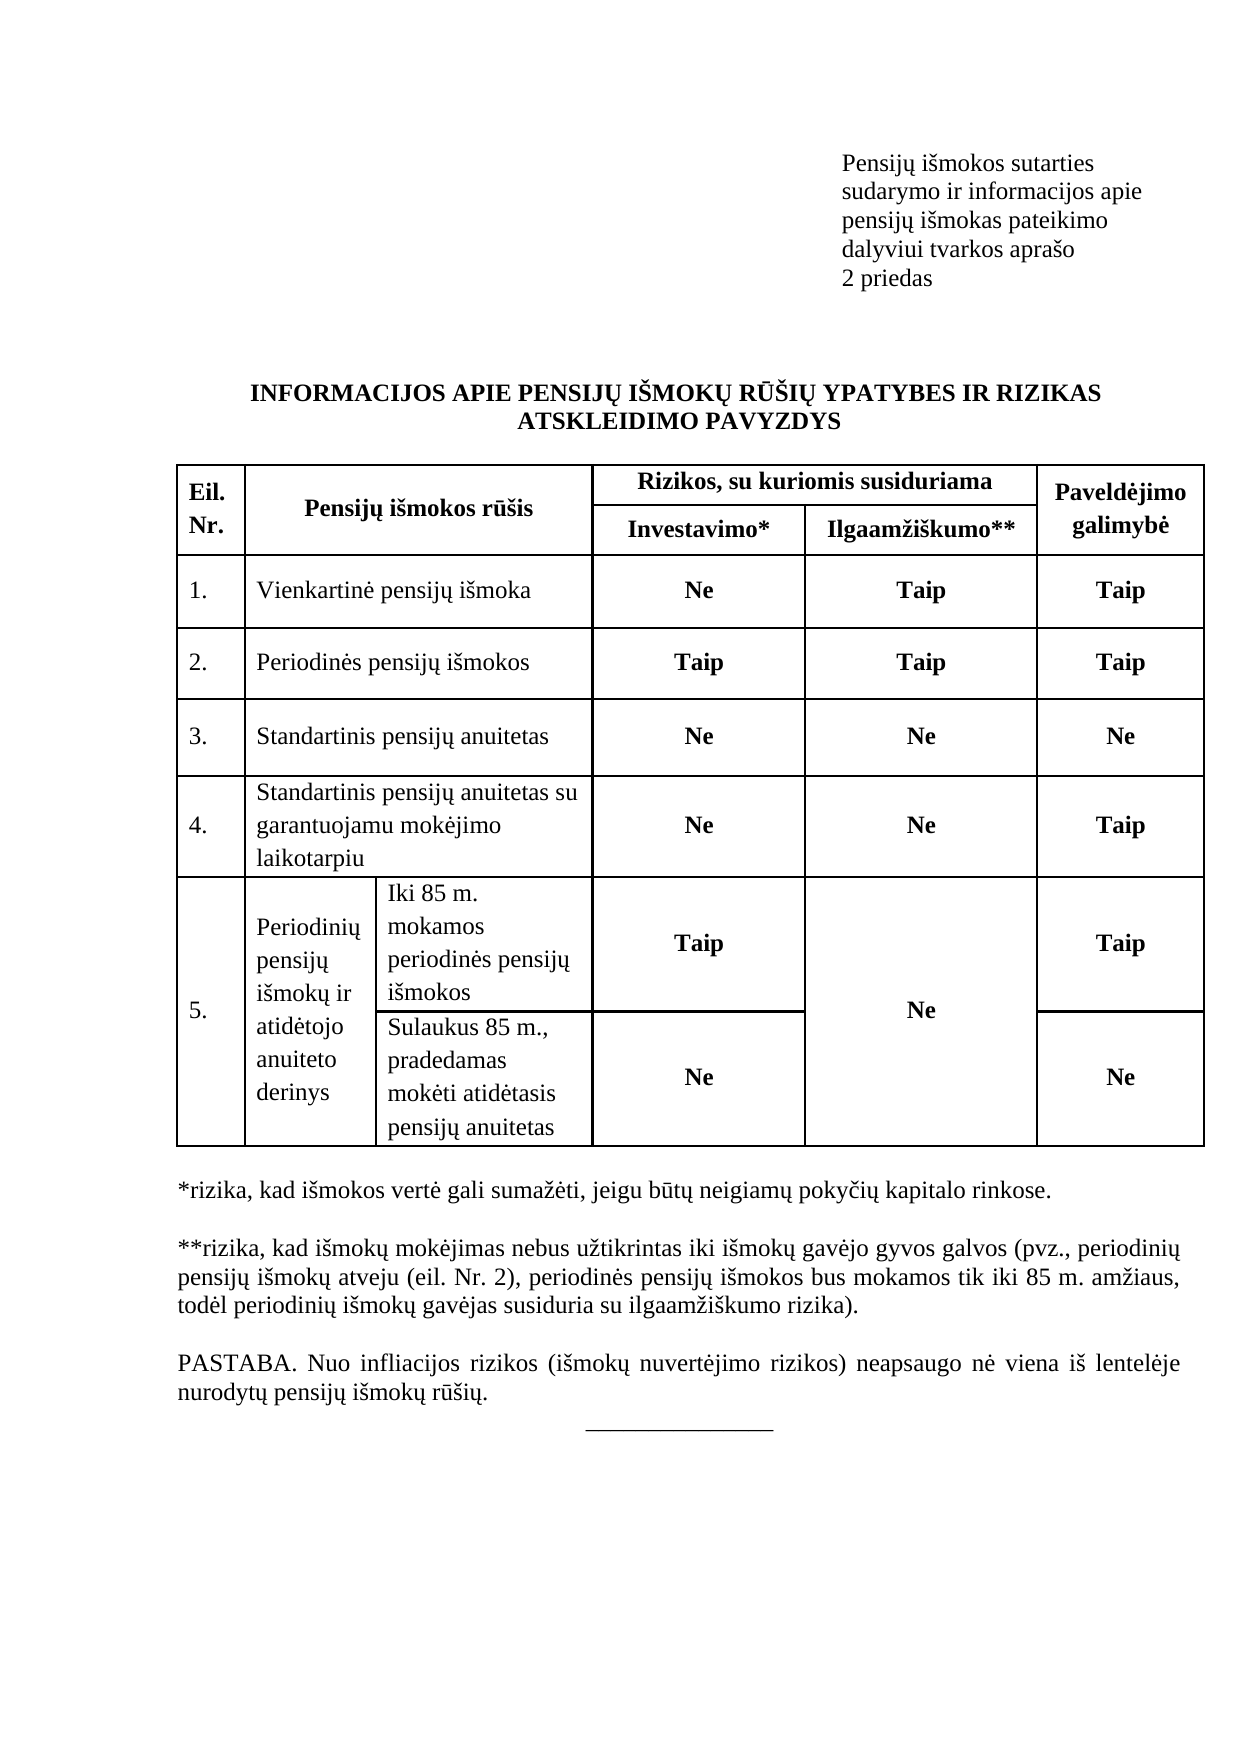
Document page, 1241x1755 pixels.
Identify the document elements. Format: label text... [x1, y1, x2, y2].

text _______________ [177, 1405, 1181, 1434]
table_cell Ilgaamžiškumo** [806, 506, 1036, 554]
table_cell Standartinis pensijų anuitetas [246, 700, 591, 775]
table_cell Ne [1038, 1013, 1203, 1144]
table_cell 1. [178, 556, 244, 627]
text pensijų išmokas pateikimo dalyviui tvarkos aprašo [842, 205, 1181, 263]
table_cell Taip [1038, 878, 1203, 1010]
table_cell 4. [178, 777, 244, 876]
table_cell Taip [594, 629, 804, 697]
table_cell Taip [1038, 777, 1203, 876]
table_cell Sulaukus 85 m., pradedamas mokėti atidėtasis pensijų anuitetas [377, 1013, 591, 1144]
table_cell Periodinės pensijų išmokos [246, 629, 591, 697]
text 2 priedas [842, 263, 1181, 291]
table_cell Iki 85 m. mokamos periodinės pensijų išmokos [377, 878, 591, 1010]
text *rizika, kad išmokos vertė gali sumažėti, jeigu būtų neigiamų pokyčių kapitalo rinkose. [177, 1175, 1181, 1204]
table_cell Periodinių pensijų išmokų ir atidėtojo anuiteto derinys [246, 878, 375, 1144]
table_cell Taip [1038, 556, 1203, 627]
table_cell Ne [806, 878, 1036, 1144]
table_cell Ne [1038, 700, 1203, 775]
table_header Eil. Nr. [178, 466, 244, 554]
table_cell 5. [178, 878, 244, 1144]
table_header Rizikos, su kuriomis susiduriama [594, 466, 1036, 504]
table_header Pensijų išmokos rūšis [246, 466, 591, 554]
table_cell Ne [806, 777, 1036, 876]
text atskleidimo pavyzdys [177, 406, 1181, 435]
table_cell Ne [594, 777, 804, 876]
table_cell 2. [178, 629, 244, 697]
table_cell Standartinis pensijų anuitetas su garantuojamu mokėjimo laikotarpiu [246, 777, 591, 876]
text PASTABA. Nuo infliacijos rizikos (išmokų nuvertėjimo rizikos) neapsaugo nė viena iš lentelėje nurodytų pensijų išmokų rūšių. [177, 1348, 1181, 1405]
table_header Paveldėjimo galimybė [1038, 466, 1203, 554]
table_cell Taip [1038, 629, 1203, 697]
table_cell Vienkartinė pensijų išmoka [246, 556, 591, 627]
text Informacijos apie pensijų išmokų rūšių ypatybes ir rizikas [177, 378, 1181, 406]
table_cell Ne [594, 700, 804, 775]
table_cell Ne [594, 556, 804, 627]
table_cell Ne [594, 1013, 804, 1144]
table_cell Taip [594, 878, 804, 1010]
table_cell 3. [178, 700, 244, 775]
text **rizika, kad išmokų mokėjimas nebus užtikrintas iki išmokų gavėjo gyvos galvos (pvz., periodinių pensijų išmokų atveju (eil. Nr. 2), periodinės pensijų išmokos bus mokamos tik iki 85 m. amžiaus, todėl periodinių išmokų gavėjas susiduria su ilgaamžiškumo rizika). [177, 1233, 1181, 1319]
text Pensijų išmokos sutarties [842, 148, 1181, 176]
text sudarymo ir informacijos apie [842, 176, 1181, 205]
table_cell Taip [806, 629, 1036, 697]
table_cell Taip [806, 556, 1036, 627]
table_cell Investavimo* [594, 506, 804, 554]
table_cell Ne [806, 700, 1036, 775]
